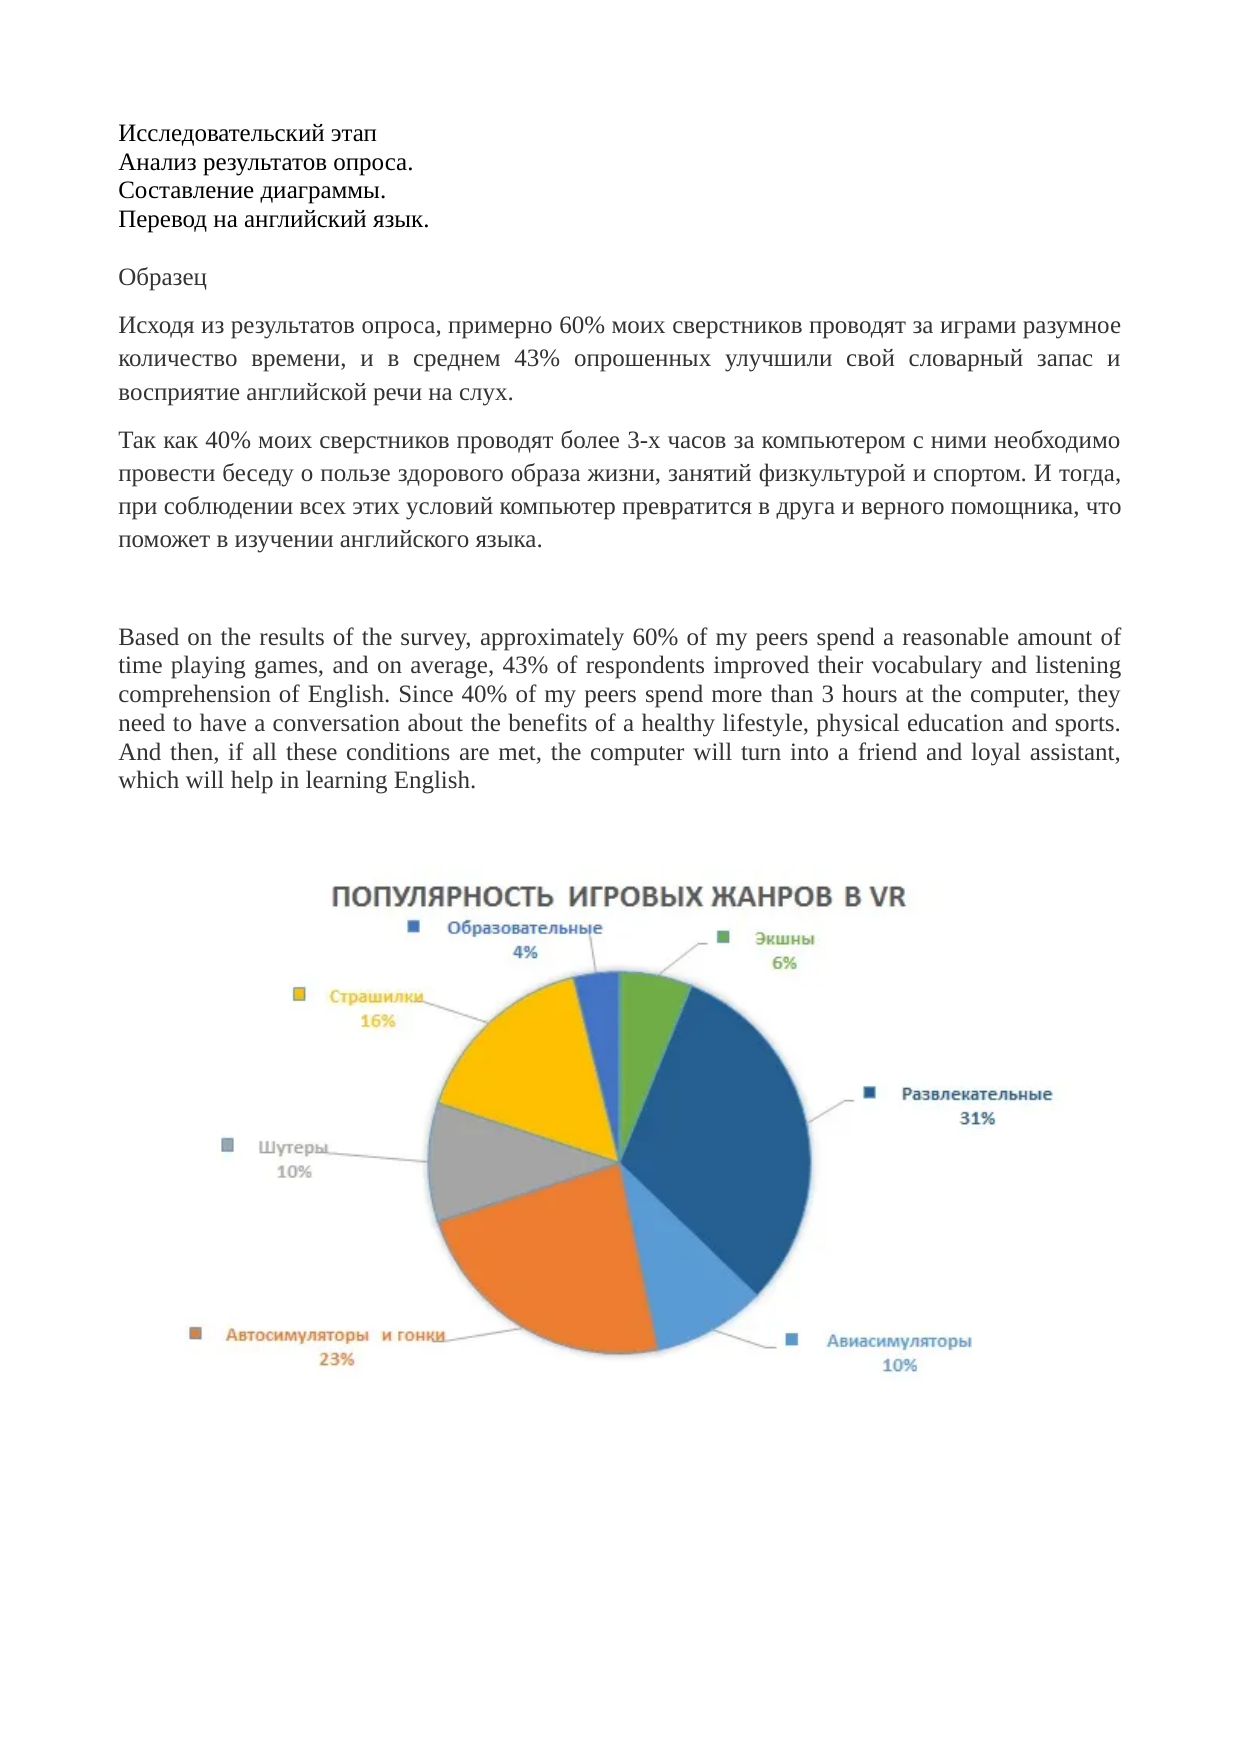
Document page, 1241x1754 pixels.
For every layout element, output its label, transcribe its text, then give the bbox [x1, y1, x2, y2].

text Перевод на английский язык. [118, 204, 1122, 233]
text Исследовательский этап [118, 118, 1122, 147]
text Образец [118, 262, 1122, 291]
picture [118, 867, 1123, 1402]
text Исходя из результатов опроса, примерно 60% моих сверстников проводят за играми разумное количество времени, и в среднем 43% опрошенных улучшили свой словарный запас и восприятие английской речи на слух. [118, 311, 1122, 405]
text Анализ результатов опроса. [118, 147, 1122, 176]
text Based on the results of the survey, approximately 60% of my peers spend a reasonable amount of time playing games, and on average, 43% of respondents improved their vocabulary and listening comprehension of English. Since 40% of my peers spend more than 3 hours at the computer, they need to have a conversation about the benefits of a healthy lifestyle, physical education and sports. And then, if all these conditions are met, the computer will turn into a friend and loyal assistant, which will help in learning English. [118, 622, 1122, 794]
text Составление диаграммы. [118, 176, 1122, 204]
text Так как 40% моих сверстников проводят более 3-х часов за компьютером с ними необходимо провести беседу о пользе здорового образа жизни, занятий физкультурой и спортом. И тогда, при соблюдении всех этих условий компьютер превратится в друга и верного помощника, что поможет в изучении английского языка. [118, 425, 1122, 553]
